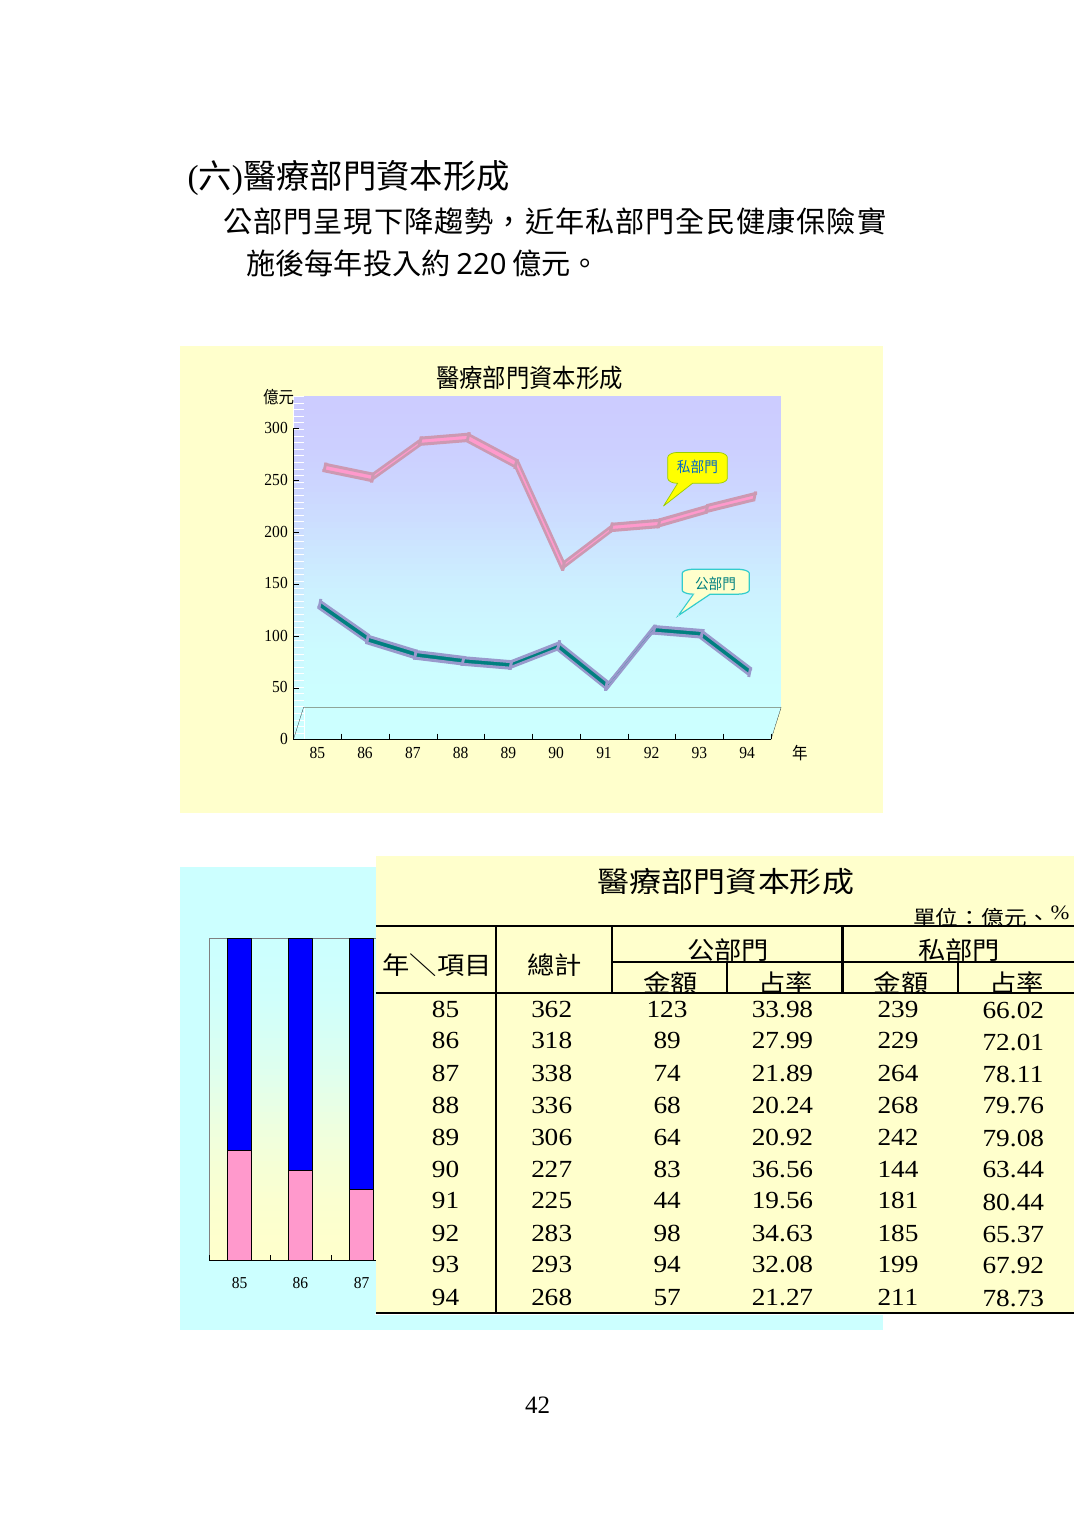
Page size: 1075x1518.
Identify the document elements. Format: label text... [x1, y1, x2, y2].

text 公部門呈現下降趨勢，近年私部門全民健康保險實施後每年投入約220億元。 [187, 198, 888, 283]
text (六)醫療部門資本形成 [187, 150, 888, 198]
